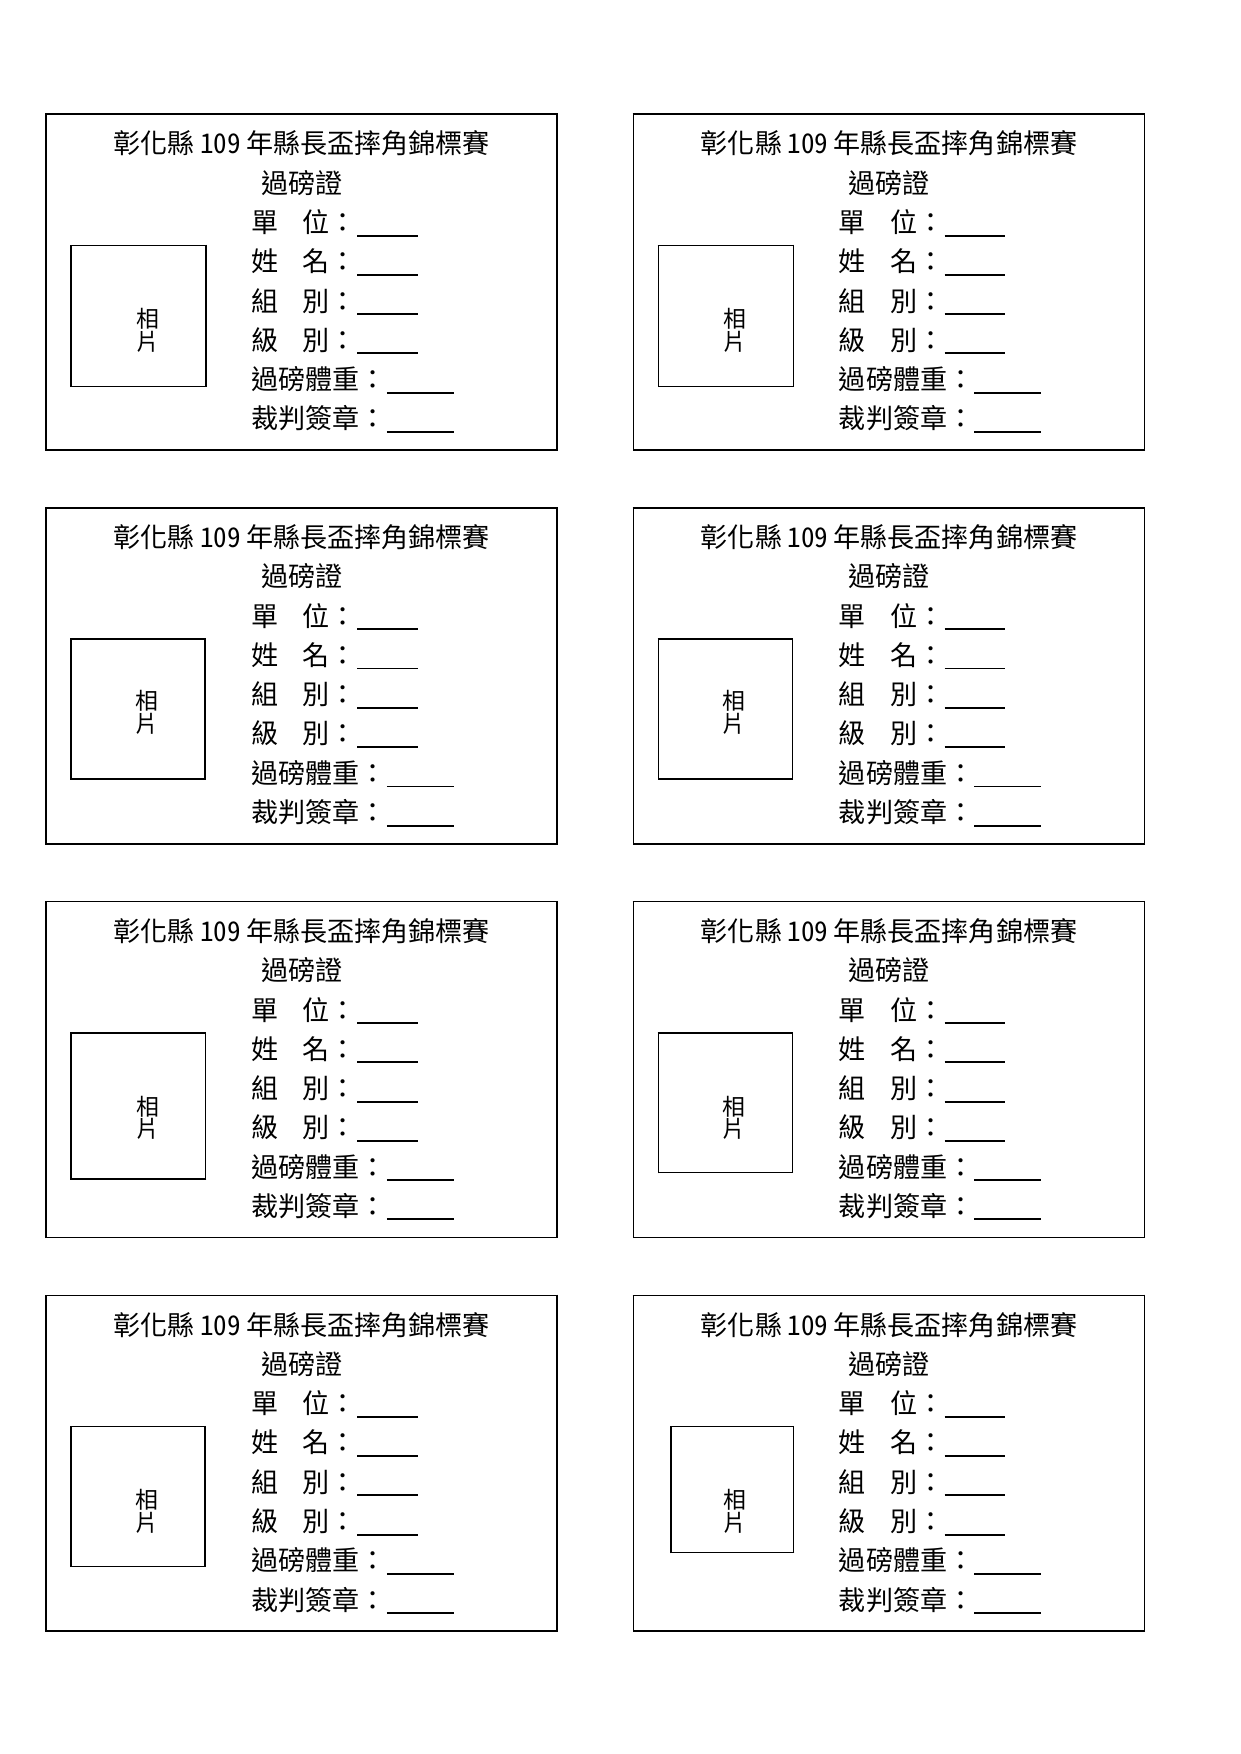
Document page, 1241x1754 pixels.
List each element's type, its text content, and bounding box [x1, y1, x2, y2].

text 級 別： [206, 712, 541, 752]
text [649, 712, 658, 752]
text 裁判簽章： [62, 791, 541, 830]
text 彰化縣109年縣長盃摔角錦標賽 [649, 122, 1128, 162]
text 姓 名： [62, 1028, 541, 1067]
text 過磅體重： [62, 1146, 541, 1185]
text 姓 名： [62, 1421, 541, 1461]
text 單 位： [649, 201, 1128, 240]
text [62, 279, 70, 319]
text [649, 1500, 670, 1539]
text [62, 1106, 70, 1146]
text [649, 319, 658, 358]
text 裁判簽章： [649, 1185, 1128, 1224]
text 級 別： [794, 1500, 1128, 1539]
text 裁判簽章： [62, 1185, 541, 1224]
text [649, 279, 658, 319]
text 組 別： [793, 673, 1128, 712]
text 過磅體重： [62, 752, 541, 791]
text 組 別： [794, 1461, 1128, 1500]
text 過磅體重： [62, 358, 541, 397]
text 相片 [131, 1049, 164, 1163]
text [649, 673, 658, 712]
text 姓 名： [649, 240, 1128, 279]
text [62, 1500, 70, 1539]
text 裁判簽章： [649, 791, 1128, 830]
text 裁判簽章： [649, 397, 1128, 437]
text 裁判簽章： [649, 1578, 1128, 1618]
text 單 位： [649, 988, 1128, 1028]
text 裁判簽章： [62, 397, 541, 437]
text 過磅體重： [649, 1539, 1128, 1578]
text 姓 名： [62, 634, 541, 673]
text 單 位： [62, 1382, 541, 1421]
text [62, 319, 70, 358]
text [62, 1067, 70, 1106]
text 過磅證 [649, 1343, 1128, 1382]
text 組 別： [793, 1067, 1128, 1106]
text 級 別： [206, 1106, 541, 1146]
text 相片 [130, 655, 163, 763]
text 彰化縣109年縣長盃摔角錦標賽 [649, 910, 1128, 949]
text 姓 名： [649, 1028, 1128, 1067]
text 過磅體重： [62, 1539, 541, 1578]
text 組 別： [207, 279, 541, 319]
text 相片 [719, 1442, 752, 1537]
text 相片 [718, 655, 751, 763]
text 過磅證 [62, 949, 541, 988]
text 相片 [130, 1442, 163, 1551]
text 組 別： [206, 1067, 541, 1106]
text [649, 1106, 658, 1146]
text 姓 名： [62, 240, 541, 279]
text 彰化縣109年縣長盃摔角錦標賽 [649, 516, 1128, 555]
text 過磅證 [62, 555, 541, 595]
text 過磅證 [649, 162, 1128, 201]
text 級 別： [793, 1106, 1128, 1146]
text 過磅證 [62, 1343, 541, 1382]
text [62, 673, 70, 712]
text 組 別： [794, 279, 1128, 319]
text 單 位： [649, 1382, 1128, 1421]
text [62, 1461, 70, 1500]
text 相片 [131, 261, 164, 371]
text 級 別： [793, 712, 1128, 752]
text 姓 名： [649, 634, 1128, 673]
text 過磅體重： [649, 1146, 1128, 1185]
text [649, 1461, 670, 1500]
text 相片 [718, 1049, 751, 1157]
text 裁判簽章： [62, 1578, 541, 1618]
text [649, 1067, 658, 1106]
text 級 別： [794, 319, 1128, 358]
text 單 位： [62, 988, 541, 1028]
text 姓 名： [649, 1421, 1128, 1461]
text 級 別： [207, 319, 541, 358]
text 彰化縣109年縣長盃摔角錦標賽 [62, 910, 541, 949]
text 組 別： [206, 1461, 541, 1500]
text 單 位： [62, 595, 541, 634]
text 級 別： [206, 1500, 541, 1539]
text 彰化縣109年縣長盃摔角錦標賽 [62, 1304, 541, 1343]
text 彰化縣109年縣長盃摔角錦標賽 [62, 122, 541, 162]
text 過磅證 [62, 162, 541, 201]
text 單 位： [62, 201, 541, 240]
text 過磅證 [649, 949, 1128, 988]
text [62, 712, 70, 752]
text 過磅體重： [649, 358, 1128, 397]
text 過磅體重： [649, 752, 1128, 791]
text 單 位： [649, 595, 1128, 634]
text 過磅證 [649, 555, 1128, 595]
text 彰化縣109年縣長盃摔角錦標賽 [62, 516, 541, 555]
text 彰化縣109年縣長盃摔角錦標賽 [649, 1304, 1128, 1343]
text 相片 [719, 261, 752, 371]
text 組 別： [206, 673, 541, 712]
